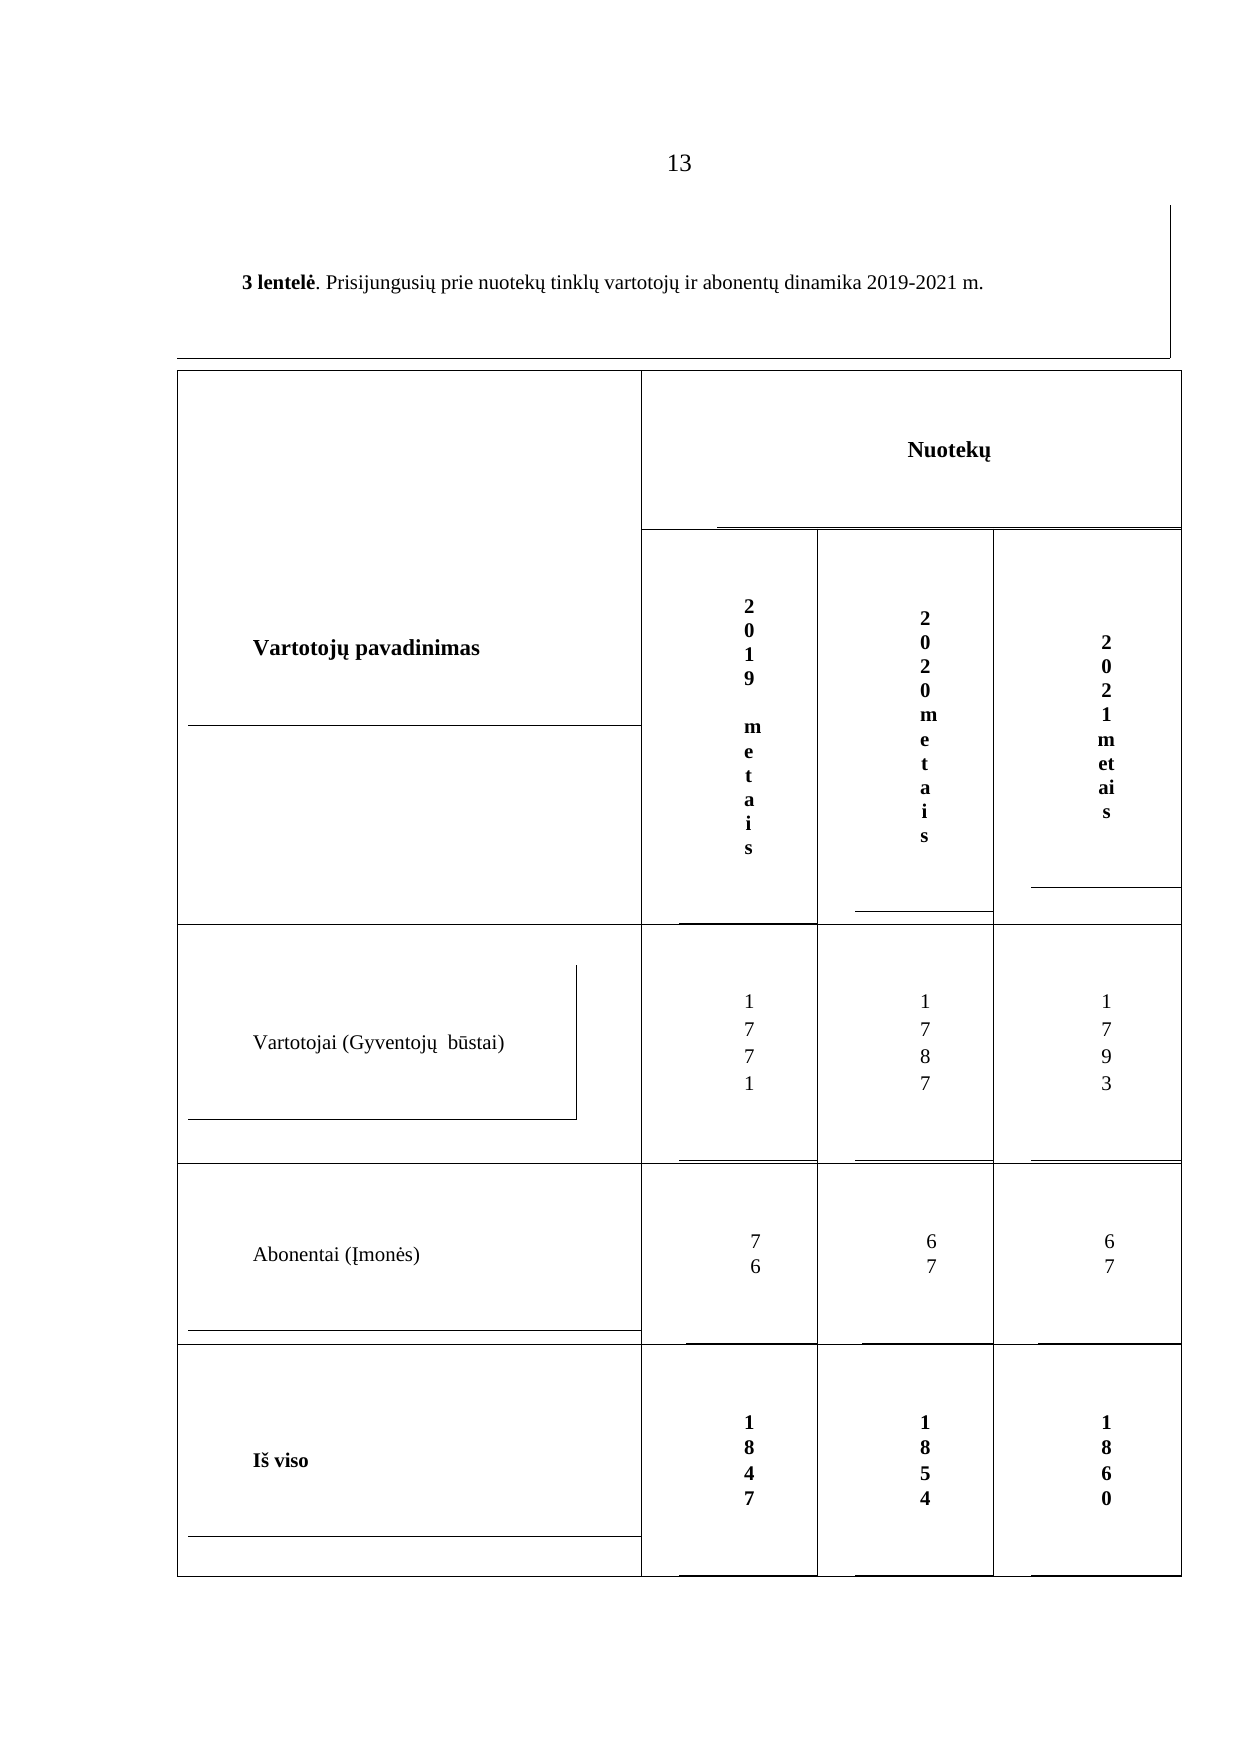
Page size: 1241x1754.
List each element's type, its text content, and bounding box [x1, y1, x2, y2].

table_cell 1847 [642, 1345, 817, 1576]
table_cell 67 [818, 1164, 993, 1344]
table_cell 1793 [994, 925, 1181, 1163]
table_cell 1771 [642, 925, 817, 1163]
table_header Nuotekų [642, 371, 1181, 528]
table_cell 2021metais [994, 530, 1181, 923]
table_header Vartotojų pavadinimas [178, 371, 641, 923]
text 3 lentelė. Prisijungusių prie nuotekų tinklų vartotojų ir abonentų dinamika 2019-2021 m. [177, 205, 1170, 358]
table_cell 1854 [818, 1345, 993, 1576]
table_cell 2020metais [818, 530, 993, 923]
table_cell Vartotojai (Gyventojų būstai) [178, 925, 641, 1163]
table_cell 2019 metais [642, 530, 817, 923]
table_cell 1860 [994, 1345, 1181, 1576]
table_cell Iš viso [178, 1345, 641, 1576]
table_cell 76 [642, 1164, 817, 1344]
table_cell 67 [994, 1164, 1181, 1344]
table_cell Abonentai (Įmonės) [178, 1164, 641, 1344]
table_cell 1787 [818, 925, 993, 1163]
